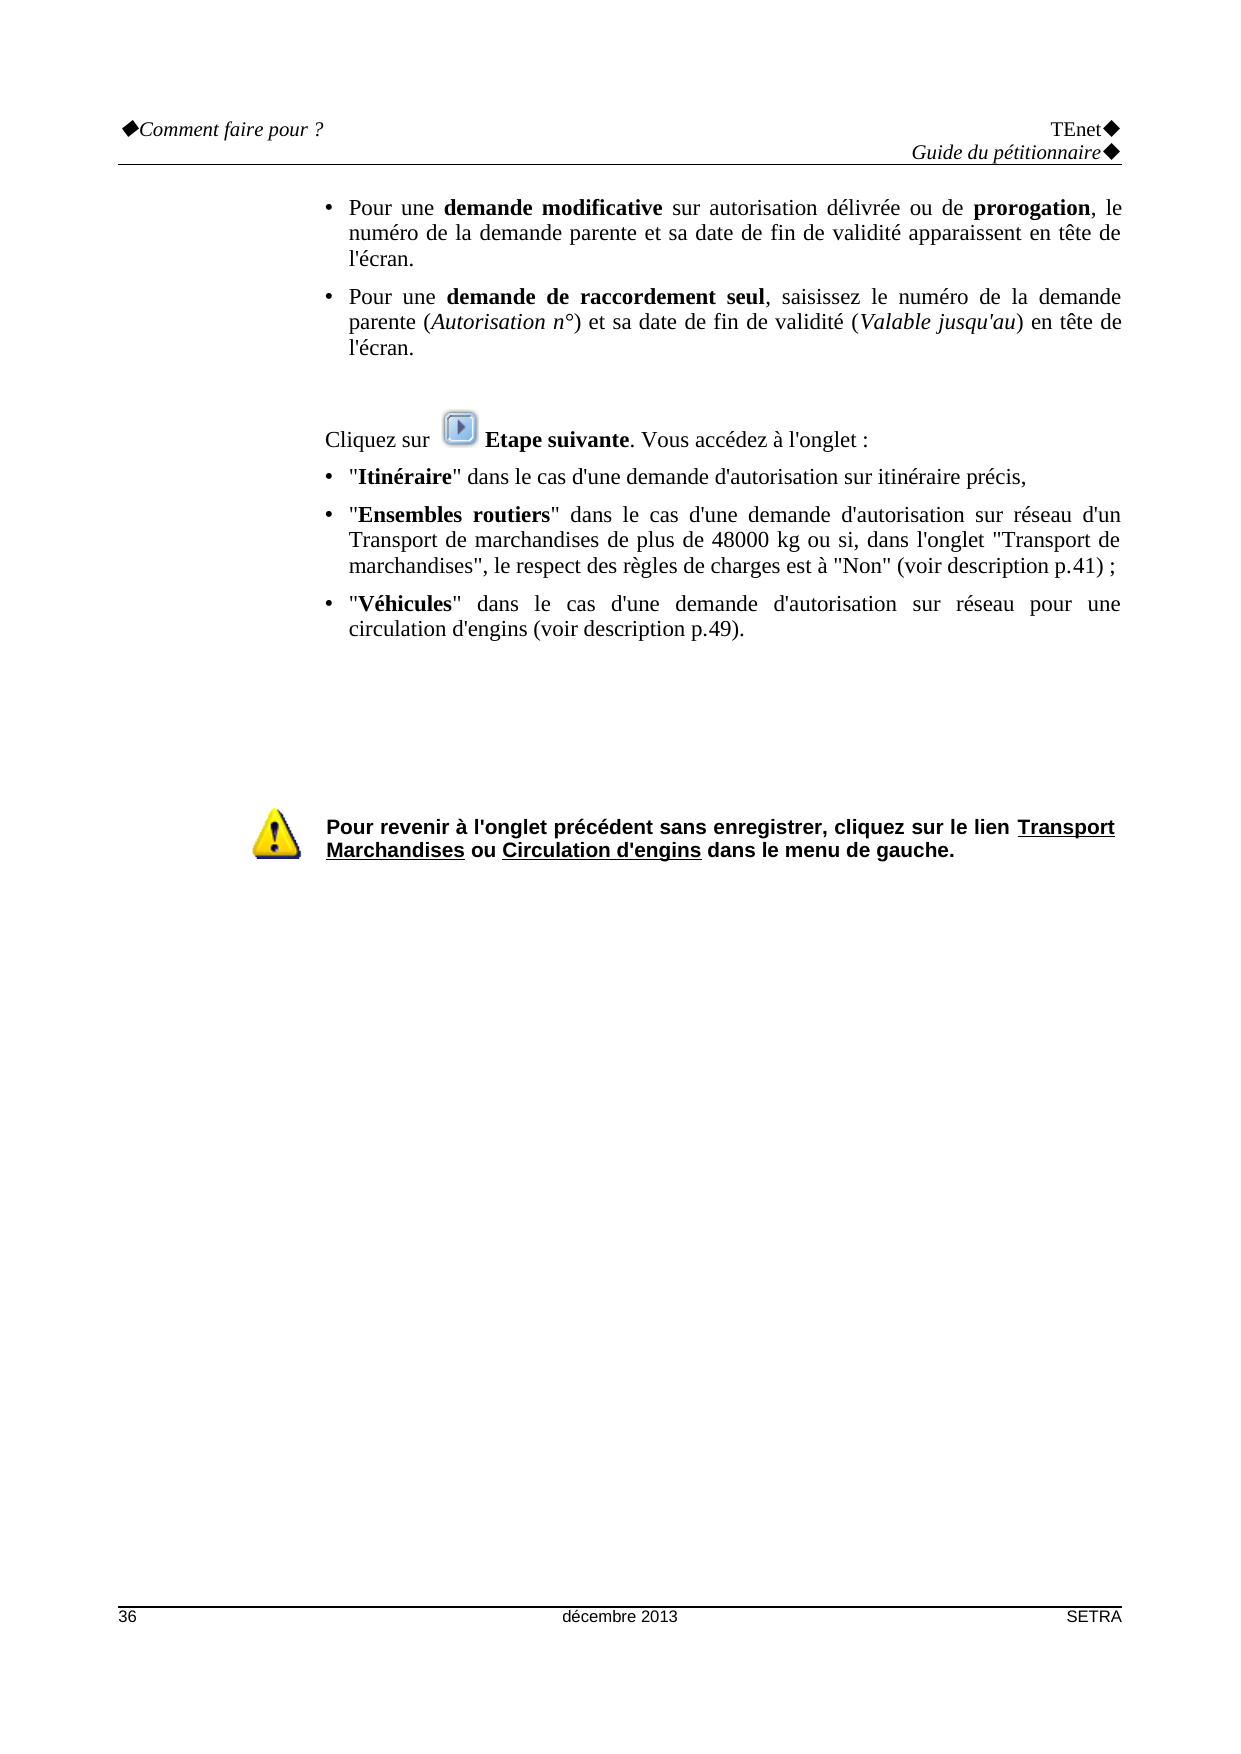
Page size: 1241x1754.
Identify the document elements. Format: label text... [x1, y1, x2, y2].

picture [441, 409, 479, 448]
picture [252, 808, 303, 859]
table_header Pour revenir à l'onglet précédent sans enregistrer, cliquez sur le lien Transport Marchandises ou Circulation d'engins dans le menu de gauche. [320, 803, 1120, 875]
list "Véhicules" dans le cas d'une demande d'autorisation sur réseau pour une circulation d'engins (voir description p.49). [325, 591, 1122, 642]
list Pour une demande modificative sur autorisation délivrée ou de prorogation, le numéro de la demande parente et sa date de fin de validité apparaissent en tête de l'écran. [325, 195, 1122, 271]
text Cliquez sur Etape suivante. Vous accédez à l'onglet : [325, 409, 1122, 452]
list Pour une demande de raccordement seul, saisissez le numéro de la demande parente (Autorisation n°) et sa date de fin de validité (Valable jusqu'au) en tête de l'écran. [325, 284, 1122, 360]
list "Itinéraire" dans le cas d'une demande d'autorisation sur itinéraire précis, [325, 464, 1122, 489]
list "Ensembles routiers" dans le cas d'une demande d'autorisation sur réseau d'un Transport de marchandises de plus de 48000 kg ou si, dans l'onglet "Transport de marchandises", le respect des règles de charges est à "Non" (voir description p.41) ; [325, 502, 1122, 578]
table_header [247, 803, 320, 875]
